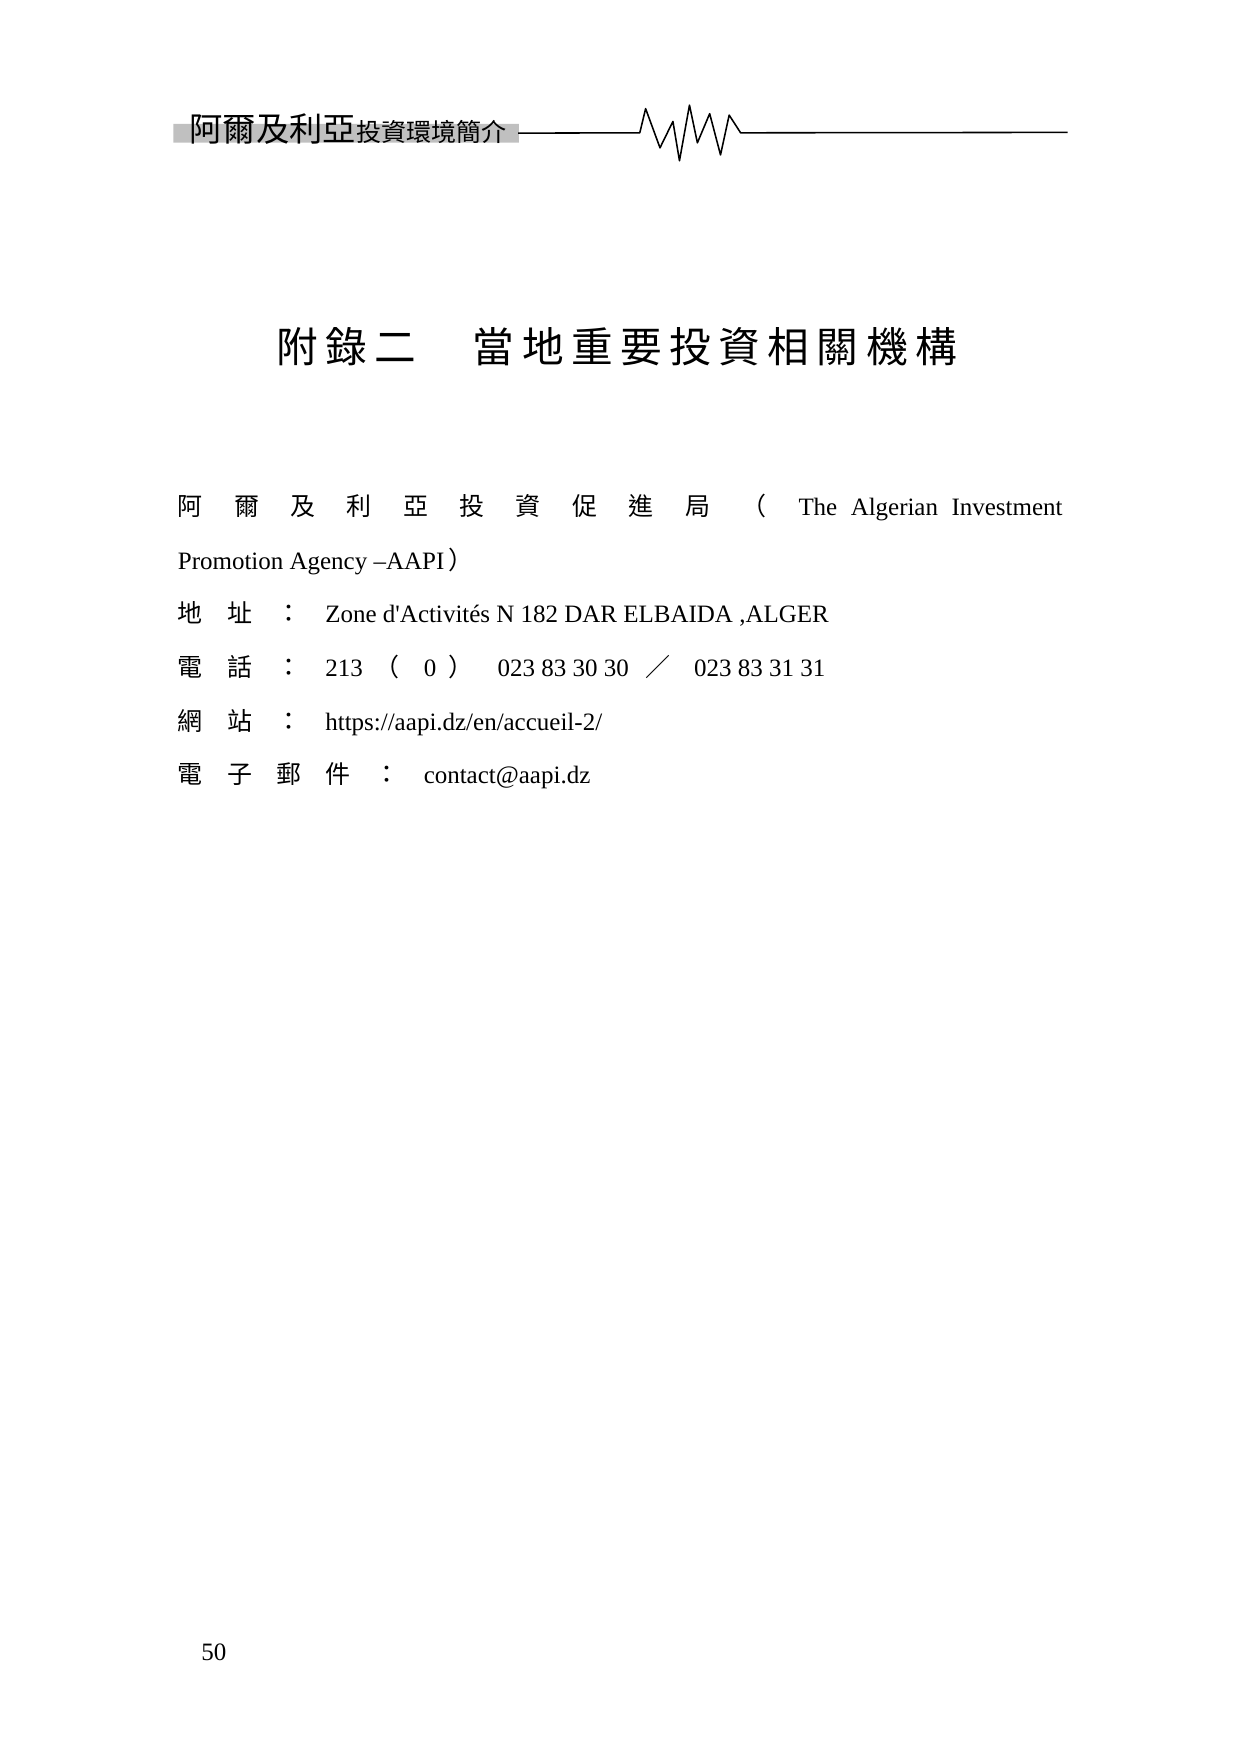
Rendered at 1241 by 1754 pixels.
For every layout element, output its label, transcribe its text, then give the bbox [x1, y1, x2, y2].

text 附錄二 當地重要投資相關機構 [178, 291, 1063, 398]
text 網站：https://aapi.dz/en/accueil-2/ [178, 692, 1063, 746]
text 電子郵件：contact@aapi.dz [178, 746, 1063, 799]
text 阿爾及利亞投資促進局（The Algerian Investment Promotion Agency –AAPI） [178, 478, 1063, 585]
text 電話：213（0）023 83 30 30／023 83 31 31 [178, 639, 1063, 692]
text 地址：Zone d'Activités N 182 DAR ELBAIDA ,ALGER [178, 585, 1063, 639]
